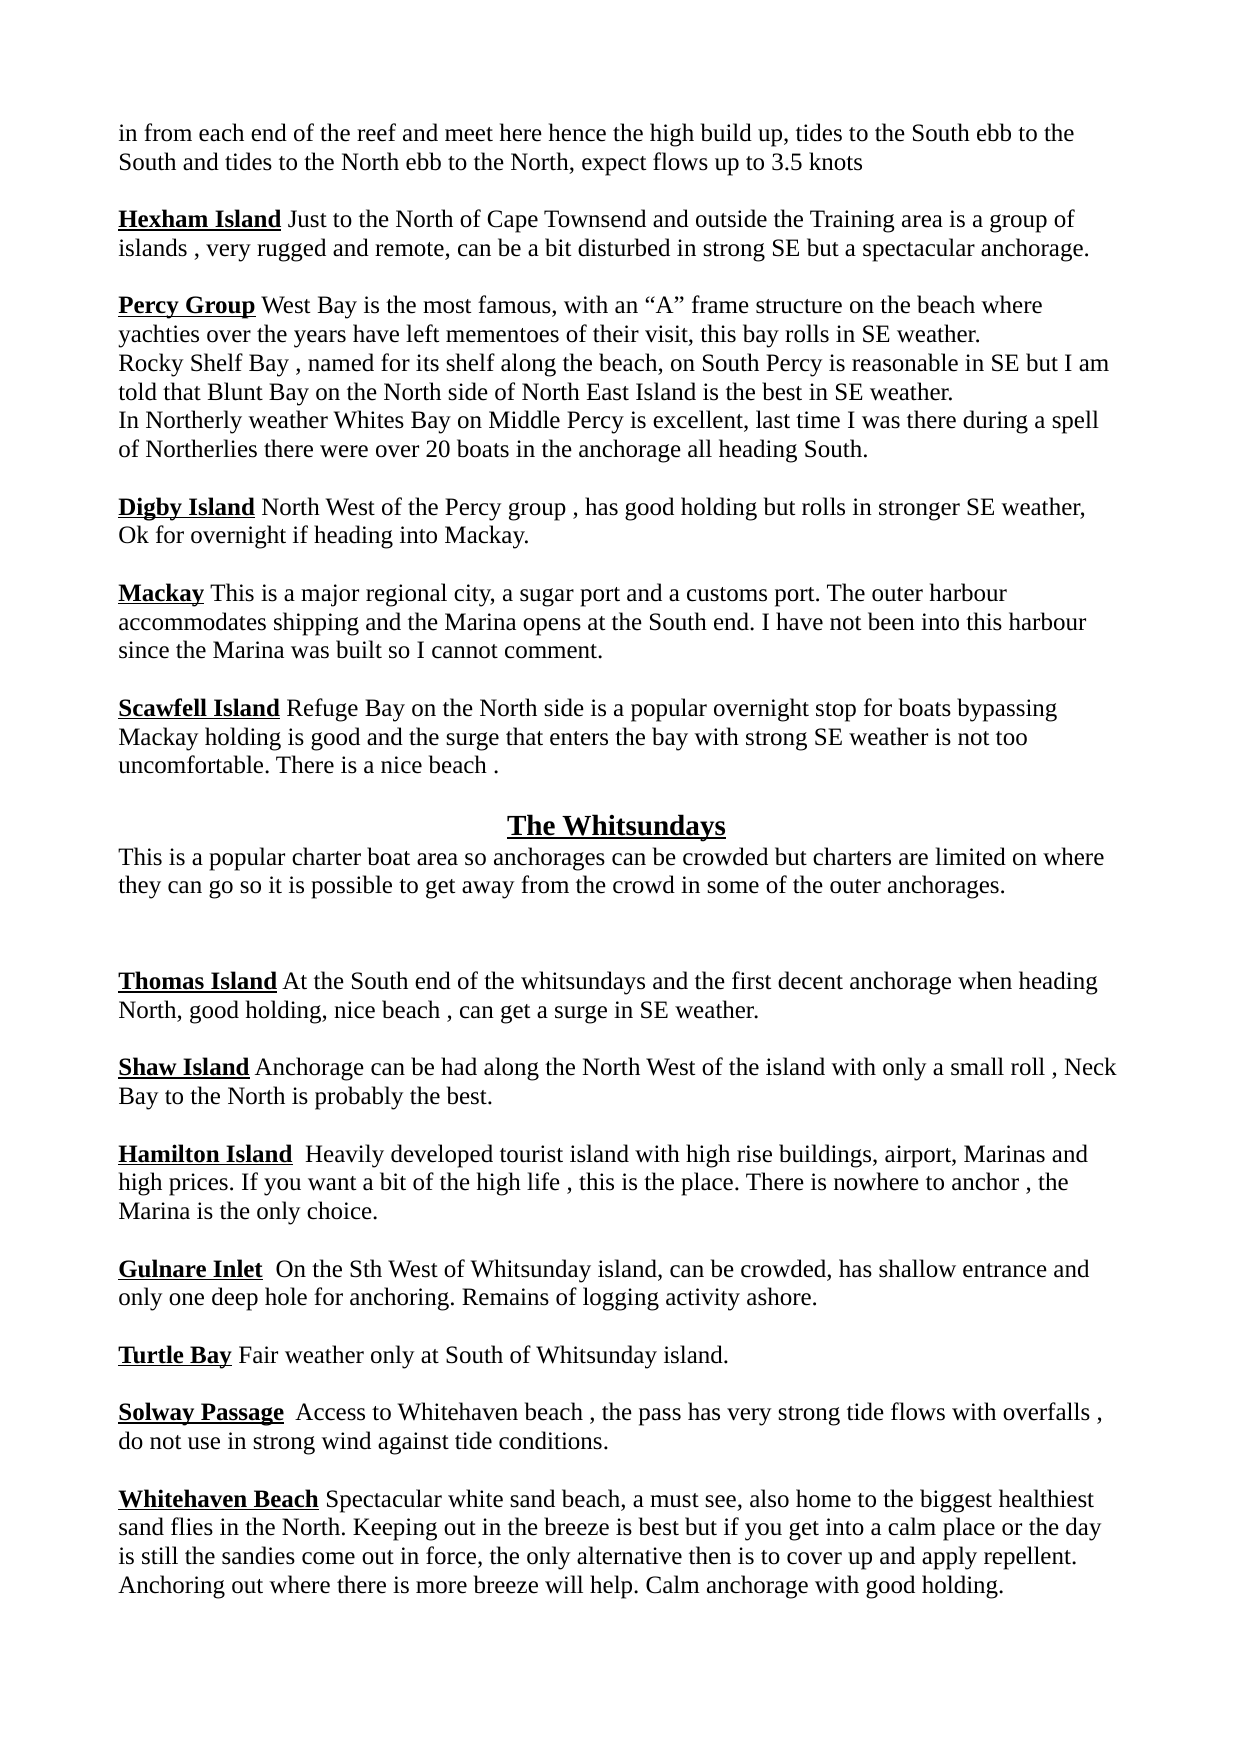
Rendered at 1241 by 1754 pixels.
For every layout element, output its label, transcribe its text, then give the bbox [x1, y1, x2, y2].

text Scawfell Island Refuge Bay on the North side is a popular overnight stop for boats bypassing Mackay holding is good and the surge that enters the bay with strong SE weather is not too uncomfortable. There is a nice beach . [118, 693, 1122, 779]
text This is a popular charter boat area so anchorages can be crowded but charters are limited on where they can go so it is possible to get away from the crowd in some of the outer anchorages. [118, 842, 1122, 899]
text Rocky Shelf Bay , named for its shelf along the beach, on South Percy is reasonable in SE but I am told that Blunt Bay on the North side of North East Island is the best in SE weather. [118, 348, 1122, 406]
text Shaw Island Anchorage can be had along the North West of the island with only a small roll , Neck Bay to the North is probably the best. [118, 1052, 1122, 1110]
text Thomas Island At the South end of the whitsundays and the first decent anchorage when heading North, good holding, nice beach , can get a surge in SE weather. [118, 966, 1122, 1024]
text in from each end of the reef and meet here hence the high build up, tides to the South ebb to the South and tides to the North ebb to the North, expect flows up to 3.5 knots [118, 118, 1122, 176]
text Hexham Island Just to the North of Cape Townsend and outside the Training area is a group of islands , very rugged and remote, can be a bit disturbed in strong SE but a spectacular anchorage. [118, 204, 1122, 262]
text In Northerly weather Whites Bay on Middle Percy is excellent, last time I was there during a spell of Northerlies there were over 20 boats in the anchorage all heading South. [118, 406, 1122, 463]
text Hamilton Island Heavily developed tourist island with high rise buildings, airport, Marinas and high prices. If you want a bit of the high life , this is the place. There is nowhere to anchor , the Marina is the only choice. [118, 1139, 1122, 1225]
text Percy Group West Bay is the most famous, with an “A” frame structure on the beach where yachties over the years have left mementoes of their visit, this bay rolls in SE weather. [118, 291, 1122, 348]
text Turtle Bay Fair weather only at South of Whitsunday island. [118, 1340, 1122, 1369]
text Whitehaven Beach Spectacular white sand beach, a must see, also home to the biggest healthiest sand flies in the North. Keeping out in the breeze is best but if you get into a calm place or the day is still the sandies come out in force, the only alternative then is to cover up and apply repellent. Anchoring out where there is more breeze will help. Calm anchorage with good holding. [118, 1484, 1122, 1599]
text Solway Passage Access to Whitehaven beach , the pass has very strong tide flows with overfalls , do not use in strong wind against tide conditions. [118, 1397, 1122, 1455]
text Digby Island North West of the Percy group , has good holding but rolls in stronger SE weather, Ok for overnight if heading into Mackay. [118, 492, 1122, 549]
text Gulnare Inlet On the Sth West of Whitsunday island, can be crowded, has shallow entrance and only one deep hole for anchoring. Remains of logging activity ashore. [118, 1254, 1122, 1311]
text Mackay This is a major regional city, a sugar port and a customs port. The outer harbour accommodates shipping and the Marina opens at the South end. I have not been into this harbour since the Marina was built so I cannot comment. [118, 578, 1122, 664]
text The Whitsundays [118, 808, 1122, 842]
